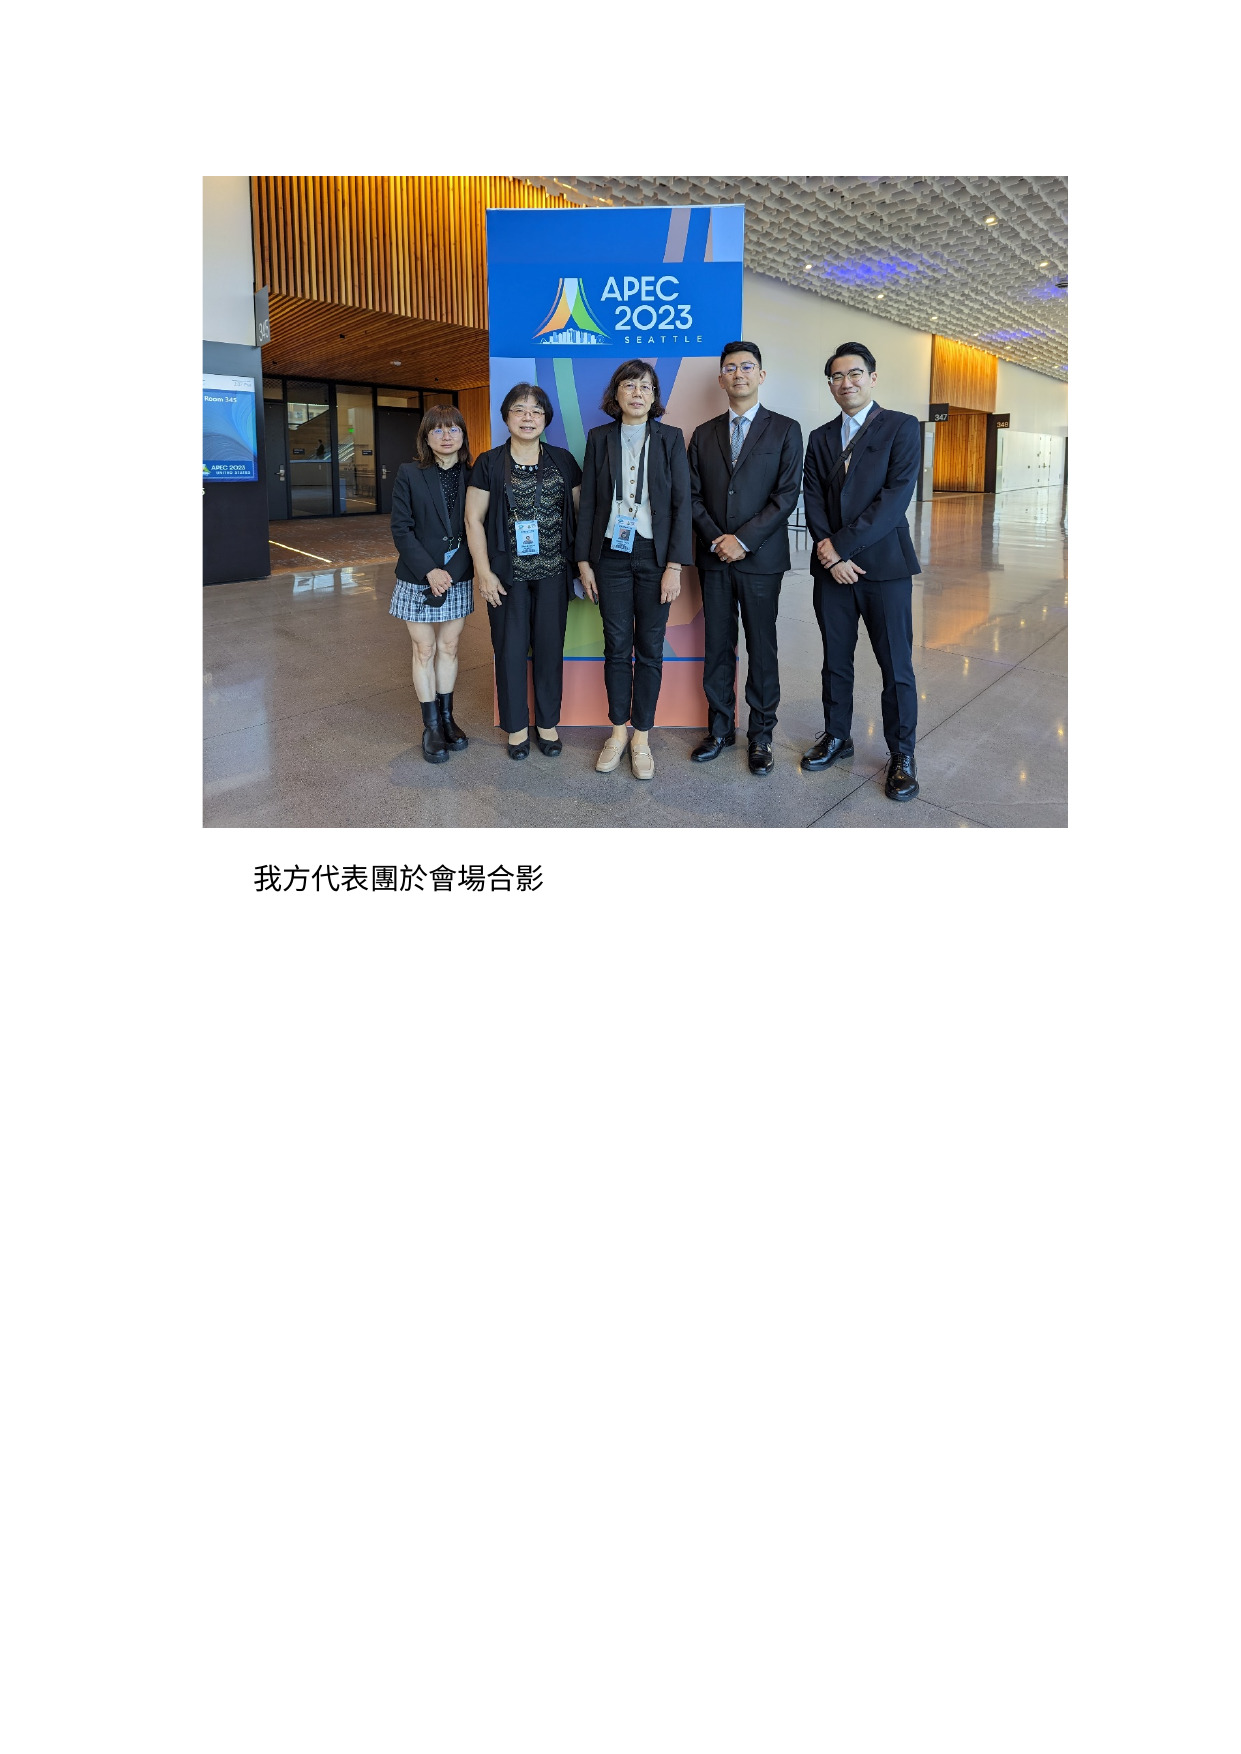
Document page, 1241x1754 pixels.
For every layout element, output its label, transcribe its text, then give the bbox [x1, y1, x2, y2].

text 我方代表團於會場合影 [183, 835, 1087, 898]
